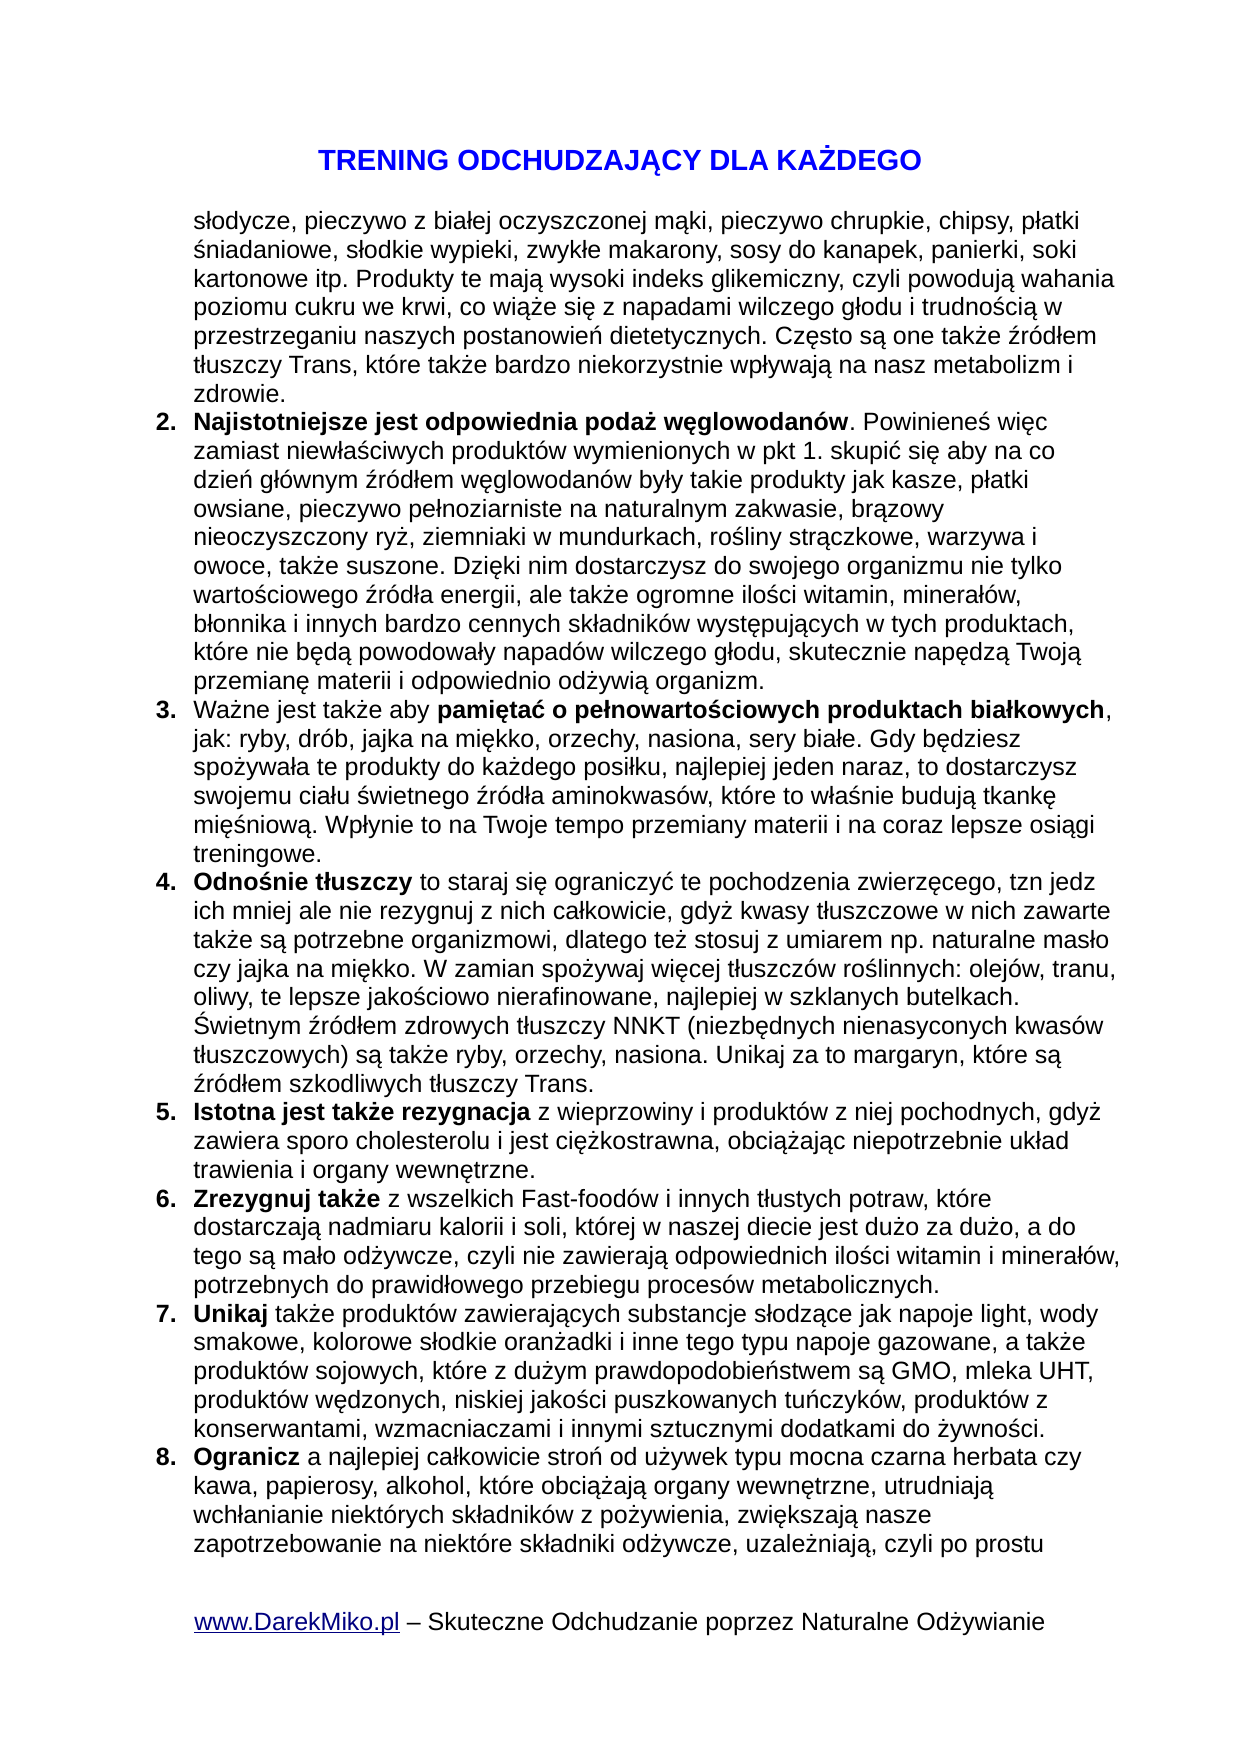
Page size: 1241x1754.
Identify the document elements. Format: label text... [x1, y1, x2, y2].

list Ogranicz a najlepiej całkowicie stroń od używek typu mocna czarna herbata czy kawa, papierosy, alkohol, które obciążają organy wewnętrzne, utrudniają wchłanianie niektórych składników z pożywienia, zwiększają nasze zapotrzebowanie na niektóre składniki odżywcze, uzależniają, czyli po prostu [156, 1442, 1122, 1557]
list Unikaj także produktów zawierających substancje słodzące jak napoje light, wody smakowe, kolorowe słodkie oranżadki i inne tego typu napoje gazowane, a także produktów sojowych, które z dużym prawdopodobieństwem są GMO, mleka UHT, produktów wędzonych, niskiej jakości puszkowanych tuńczyków, produktów z konserwantami, wzmacniaczami i innymi sztucznymi dodatkami do żywności. [156, 1299, 1122, 1442]
list Istotna jest także rezygnacja z wieprzowiny i produktów z niej pochodnych, gdyż zawiera sporo cholesterolu i jest ciężkostrawna, obciążając niepotrzebnie układ trawienia i organy wewnętrzne. [156, 1097, 1122, 1184]
list Ważne jest także aby pamiętać o pełnowartościowych produktach białkowych, jak: ryby, drób, jajka na miękko, orzechy, nasiona, sery białe. Gdy będziesz spożywała te produkty do każdego posiłku, najlepiej jeden naraz, to dostarczysz swojemu ciału świetnego źródła aminokwasów, które to właśnie budują tkankę mięśniową. Wpłynie to na Twoje tempo przemiany materii i na coraz lepsze osiągi treningowe. [156, 695, 1122, 867]
list słodycze, pieczywo z białej oczyszczonej mąki, pieczywo chrupkie, chipsy, płatki śniadaniowe, słodkie wypieki, zwykłe makarony, sosy do kanapek, panierki, soki kartonowe itp. Produkty te mają wysoki indeks glikemiczny, czyli powodują wahania poziomu cukru we krwi, co wiąże się z napadami wilczego głodu i trudnością w przestrzeganiu naszych postanowień dietetycznych. Często są one także źródłem tłuszczy Trans, które także bardzo niekorzystnie wpływają na nasz metabolizm i zdrowie. [156, 206, 1122, 407]
list Najistotniejsze jest odpowiednia podaż węglowodanów. Powinieneś więc zamiast niewłaściwych produktów wymienionych w pkt 1. skupić się aby na co dzień głównym źródłem węglowodanów były takie produkty jak kasze, płatki owsiane, pieczywo pełnoziarniste na naturalnym zakwasie, brązowy nieoczyszczony ryż, ziemniaki w mundurkach, rośliny strączkowe, warzywa i owoce, także suszone. Dzięki nim dostarczysz do swojego organizmu nie tylko wartościowego źródła energii, ale także ogromne ilości witamin, minerałów, błonnika i innych bardzo cennych składników występujących w tych produktach, które nie będą powodowały napadów wilczego głodu, skutecznie napędzą Twoją przemianę materii i odpowiednio odżywią organizm. [156, 407, 1122, 695]
list Odnośnie tłuszczy to staraj się ograniczyć te pochodzenia zwierzęcego, tzn jedz ich mniej ale nie rezygnuj z nich całkowicie, gdyż kwasy tłuszczowe w nich zawarte także są potrzebne organizmowi, dlatego też stosuj z umiarem np. naturalne masło czy jajka na miękko. W zamian spożywaj więcej tłuszczów roślinnych: olejów, tranu, oliwy, te lepsze jakościowo nierafinowane, najlepiej w szklanych butelkach. Świetnym źródłem zdrowych tłuszczy NNKT (niezbędnych nienasyconych kwasów tłuszczowych) są także ryby, orzechy, nasiona. Unikaj za to margaryn, które są źródłem szkodliwych tłuszczy Trans. [156, 867, 1122, 1097]
list Zrezygnuj także z wszelkich Fast-foodów i innych tłustych potraw, które dostarczają nadmiaru kalorii i soli, której w naszej diecie jest dużo za dużo, a do tego są mało odżywcze, czyli nie zawierają odpowiednich ilości witamin i minerałów, potrzebnych do prawidłowego przebiegu procesów metabolicznych. [156, 1184, 1122, 1299]
